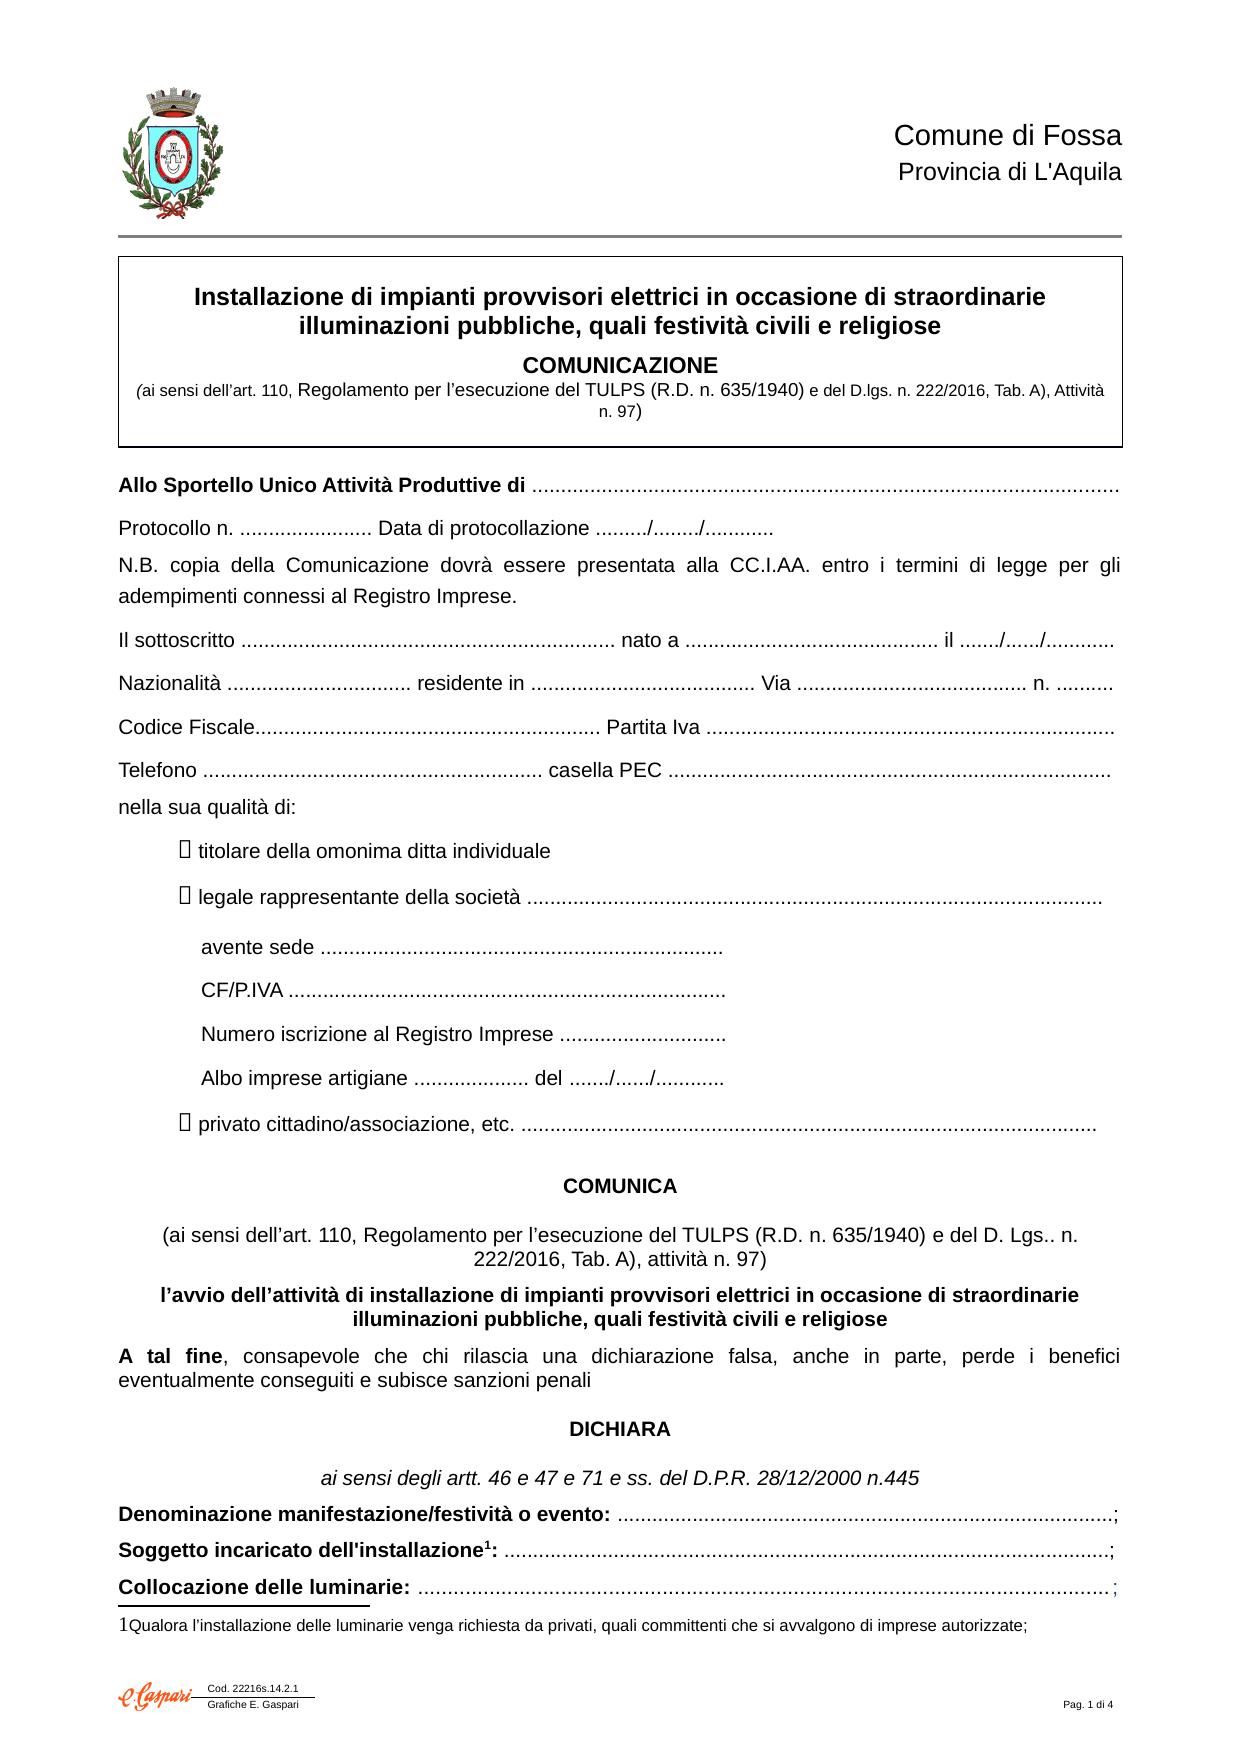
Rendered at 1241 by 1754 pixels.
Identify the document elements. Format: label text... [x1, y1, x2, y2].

picture [122, 152, 224, 157]
text Collocazione delle luminarie: ....................................................................................................................; [118, 1575, 1122, 1599]
text  titolare della omonima ditta individuale [177, 831, 1122, 865]
text Nazionalità ................................ residente in ....................................... Via ........................................ n. .......... [118, 671, 1122, 695]
text Il sottoscritto ................................................................. nato a ............................................ il ......./....../............ [118, 627, 1122, 651]
text avente sede ...................................................................... [201, 934, 1122, 958]
text Qualora l’installazione delle luminarie venga richiesta da privati, quali committenti che si avvalgono di imprese autorizzate; [118, 1612, 1122, 1636]
text (ai sensi dell’art. 110, Regolamento per l’esecuzione del TULPS (R.D. n. 635/1940) e del D. Lgs.. n. 222/2016, Tab. A), attività n. 97) [118, 1223, 1122, 1271]
text nella sua qualità di: [118, 795, 1122, 819]
text Telefono ........................................................... casella PEC ............................................................................. [118, 758, 1122, 782]
text Provincia di L'Aquila [118, 157, 1122, 185]
picture [118, 1682, 192, 1711]
text Codice Fiscale............................................................ Partita Iva ....................................................................... [118, 715, 1122, 739]
text N.B. copia della Comunicazione dovrà essere presentata alla CC.I.AA. entro i termini di legge per gli adempimenti connessi al Registro Imprese. [118, 553, 1122, 608]
text l’avvio dell’attività di installazione di impianti provvisori elettrici in occasione di straordinarie illuminazioni pubbliche, quali festività civili e religiose [118, 1283, 1122, 1331]
text A tal fine, consapevole che chi rilascia una dichiarazione falsa, anche in parte, perde i benefici eventualmente conseguiti e subisce sanzioni penali [118, 1343, 1122, 1391]
text Albo imprese artigiane .................... del ......./....../............ [201, 1066, 1122, 1089]
text  privato cittadino/associazione, etc. .................................................................................................... [177, 1104, 1122, 1138]
text Soggetto incaricato dell'installazione: .........................................................................................................; [118, 1538, 1122, 1562]
text Protocollo n. ....................... Data di protocollazione ........./......../............ [118, 516, 1122, 540]
text CF/P.IVA ............................................................................ [201, 978, 1122, 1002]
table_header Installazione di impianti provvisori elettrici in occasione di straordinarie illuminazioni pubbliche, quali festività civili e religiose COMUNICAZIONE (ai sensi dell’art. 110, Regolamento per l’esecuzione del TULPS (R.D. n. 635/1940) e del D.lgs. n. 222/2016, Tab. A), Attività n. 97) [119, 257, 1122, 446]
text DICHIARA [118, 1416, 1122, 1440]
text COMUNICA [118, 1174, 1122, 1198]
text Comune di Fossa [118, 118, 1122, 152]
text  legale rappresentante della società .................................................................................................... [177, 878, 1122, 912]
text Denominazione manifestazione/festività o evento: ......................................................................................; [118, 1502, 1122, 1526]
text Allo Sportello Unico Attività Produttive di [118, 472, 1122, 496]
picture [122, 87, 224, 118]
picture [122, 185, 224, 219]
text Numero iscrizione al Registro Imprese ............................. [201, 1022, 1122, 1046]
text ai sensi degli artt. 46 e 47 e 71 e ss. del D.P.R. 28/12/2000 n.445 [118, 1465, 1122, 1489]
